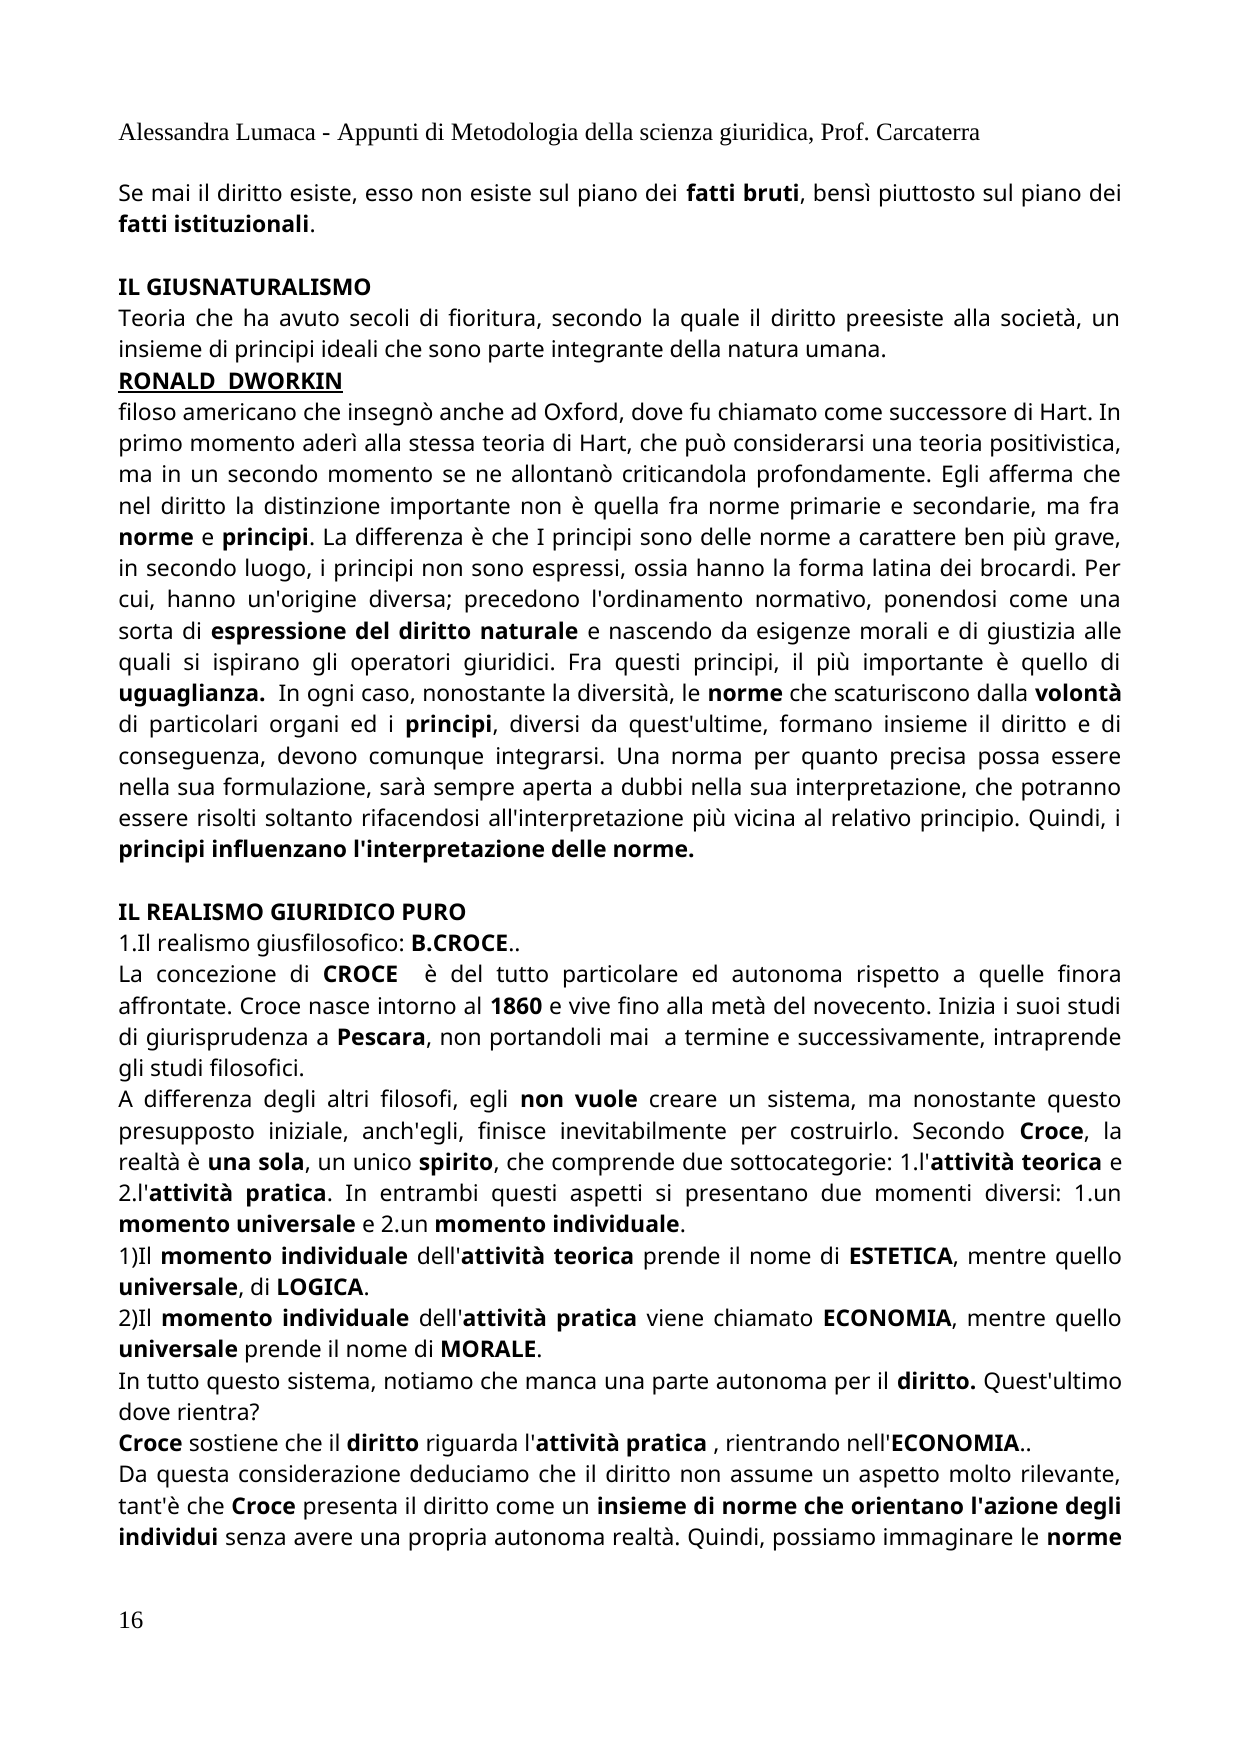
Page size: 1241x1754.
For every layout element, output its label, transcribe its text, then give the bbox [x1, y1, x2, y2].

text Se mai il diritto esiste, esso non esiste sul piano dei fatti bruti, bensì piuttosto sul piano dei fatti istituzionali. [118, 177, 1122, 239]
text filoso americano che insegnò anche ad Oxford, dove fu chiamato come successore di Hart. In primo momento aderì alla stessa teoria di Hart, che può considerarsi una teoria positivistica, ma in un secondo momento se ne allontanò criticandola profondamente. Egli afferma che nel diritto la distinzione importante non è quella fra norme primarie e secondarie, ma fra norme e principi. La differenza è che I principi sono delle norme a carattere ben più grave, in secondo luogo, i principi non sono espressi, ossia hanno la forma latina dei brocardi. Per cui, hanno un'origine diversa; precedono l'ordinamento normativo, ponendosi come una sorta di espressione del diritto naturale e nascendo da esigenze morali e di giustizia alle quali si ispirano gli operatori giuridici. Fra questi principi, il più importante è quello di uguaglianza. In ogni caso, nonostante la diversità, le norme che scaturiscono dalla volontà di particolari organi ed i principi, diversi da quest'ultime, formano insieme il diritto e di conseguenza, devono comunque integrarsi. Una norma per quanto precisa possa essere nella sua formulazione, sarà sempre aperta a dubbi nella sua interpretazione, che potranno essere risolti soltanto rifacendosi all'interpretazione più vicina al relativo principio. Quindi, i principi influenzano l'interpretazione delle norme. [118, 396, 1122, 864]
text 1)Il momento individuale dell'attività teorica prende il nome di ESTETICA, mentre quello universale, di LOGICA. [118, 1239, 1122, 1302]
text IL GIUSNATURALISMO [118, 271, 1122, 302]
text 2)Il momento individuale dell'attività pratica viene chiamato ECONOMIA, mentre quello universale prende il nome di MORALE. [118, 1302, 1122, 1364]
text A differenza degli altri filosofi, egli non vuole creare un sistema, ma nonostante questo presupposto iniziale, anch'egli, finisce inevitabilmente per costruirlo. Secondo Croce, la realtà è una sola, un unico spirito, che comprende due sottocategorie: 1.l'attività teorica e 2.l'attività pratica. In entrambi questi aspetti si presentano due momenti diversi: 1.un momento universale e 2.un momento individuale. [118, 1083, 1122, 1239]
text In tutto questo sistema, notiamo che manca una parte autonoma per il diritto. Quest'ultimo dove rientra? [118, 1364, 1122, 1427]
text RONALD DWORKIN [118, 364, 1122, 396]
text 1.Il realismo giusfilosofico: B.CROCE.. [118, 927, 1122, 958]
text Teoria che ha avuto secoli di fioritura, secondo la quale il diritto preesiste alla società, un insieme di principi ideali che sono parte integrante della natura umana. [118, 302, 1122, 364]
text IL REALISMO GIURIDICO PURO [118, 896, 1122, 927]
text Croce sostiene che il diritto riguarda l'attività pratica , rientrando nell'ECONOMIA.. [118, 1427, 1122, 1458]
text Da questa considerazione deduciamo che il diritto non assume un aspetto molto rilevante, tant'è che Croce presenta il diritto come un insieme di norme che orientano l'azione degli individui senza avere una propria autonoma realtà. Quindi, possiamo immaginare le norme [118, 1458, 1122, 1552]
text La concezione di CROCE è del tutto particolare ed autonoma rispetto a quelle finora affrontate. Croce nasce intorno al 1860 e vive fino alla metà del novecento. Inizia i suoi studi di giurisprudenza a Pescara, non portandoli mai a termine e successivamente, intraprende gli studi filosofici. [118, 958, 1122, 1083]
